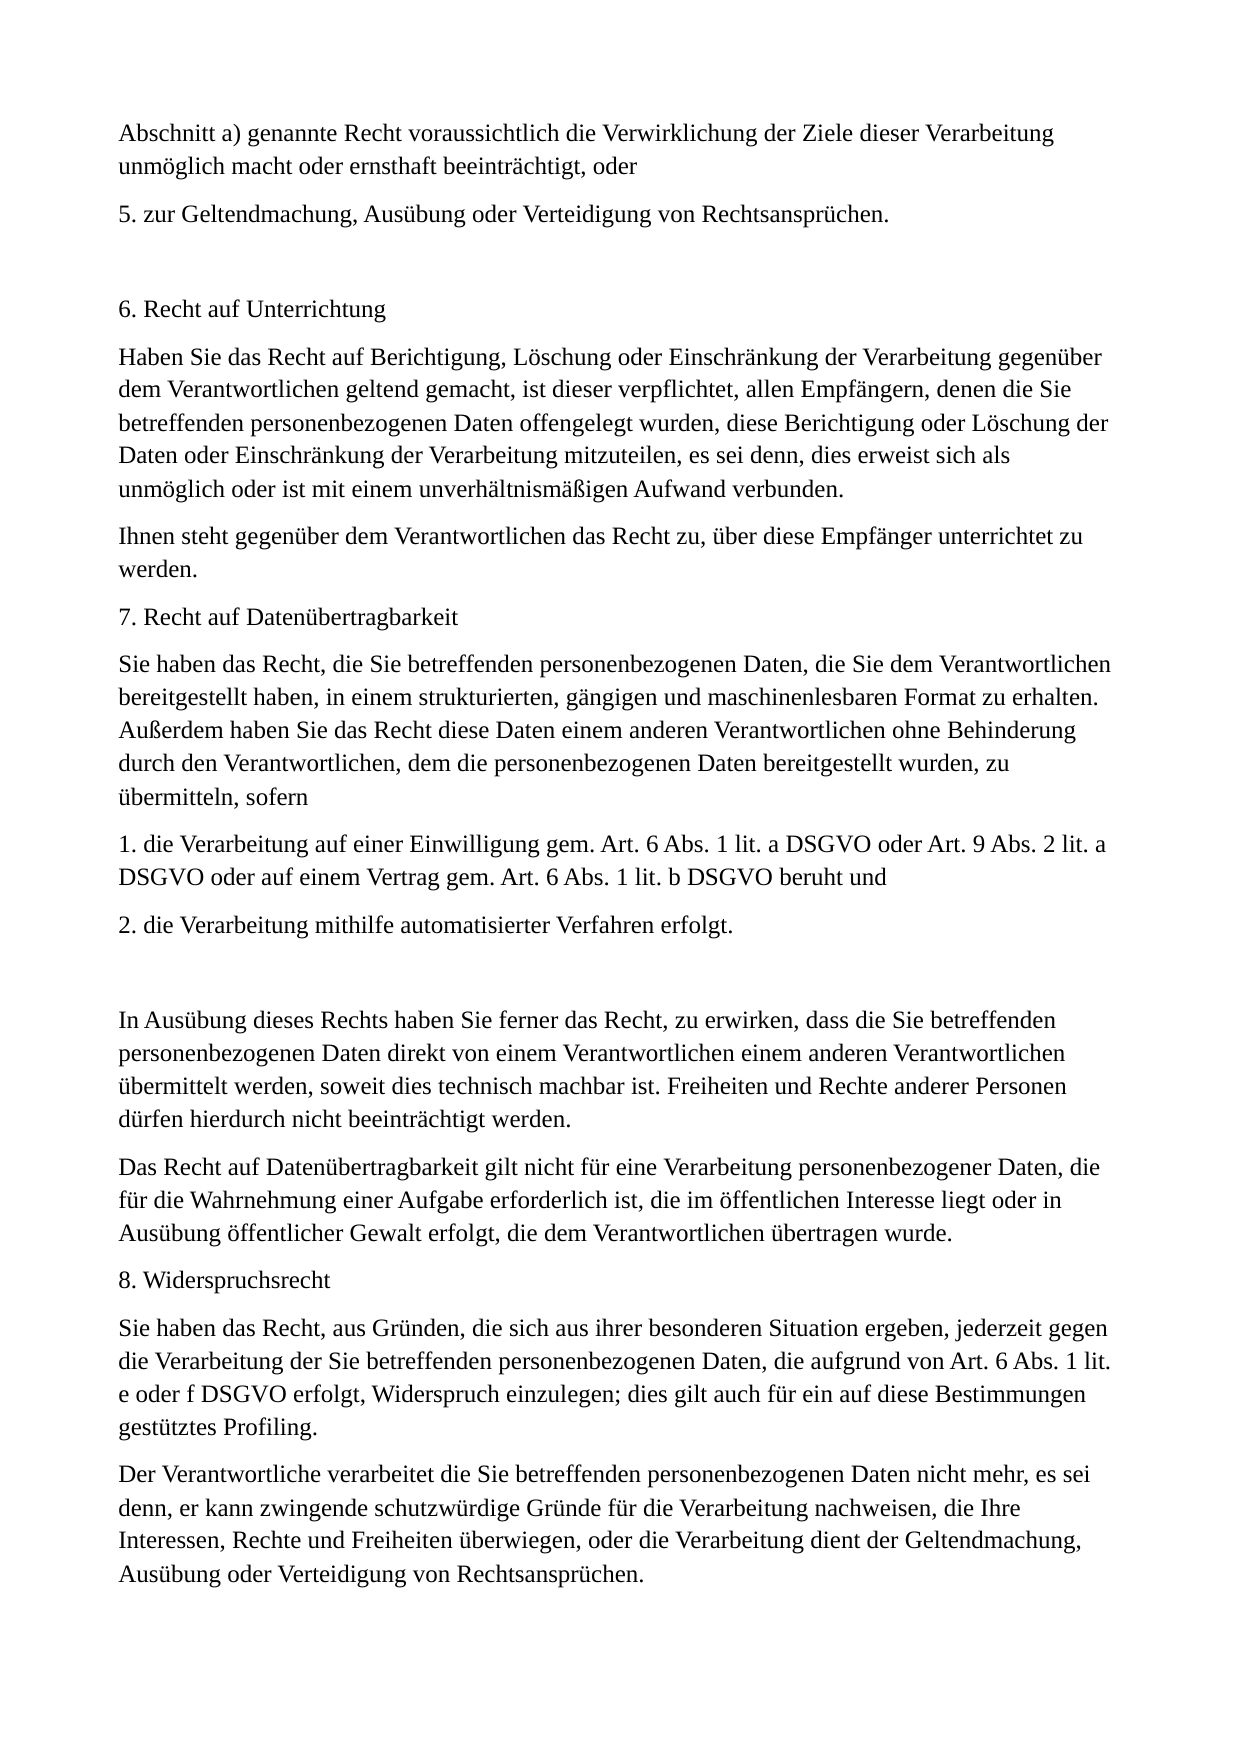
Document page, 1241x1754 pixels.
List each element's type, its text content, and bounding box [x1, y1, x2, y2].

text Ihnen steht gegenüber dem Verantwortlichen das Recht zu, über diese Empfänger unterrichtet zu werden. [118, 521, 1122, 583]
text Das Recht auf Datenübertragbarkeit gilt nicht für eine Verarbeitung personenbezogener Daten, die für die Wahrnehmung einer Aufgabe erforderlich ist, die im öffentlichen Interesse liegt oder in Ausübung öffentlicher Gewalt erfolgt, die dem Verantwortlichen übertragen wurde. [118, 1152, 1122, 1246]
text Haben Sie das Recht auf Berichtigung, Löschung oder Einschränkung der Verarbeitung gegenüber dem Verantwortlichen geltend gemacht, ist dieser verpflichtet, allen Empfängern, denen die Sie betreffenden personenbezogenen Daten offengelegt wurden, diese Berichtigung oder Löschung der Daten oder Einschränkung der Verarbeitung mitzuteilen, es sei denn, dies erweist sich als unmöglich oder ist mit einem unverhältnismäßigen Aufwand verbunden. [118, 342, 1122, 502]
text Sie haben das Recht, die Sie betreffenden personenbezogenen Daten, die Sie dem Verantwortlichen bereitgestellt haben, in einem strukturierten, gängigen und maschinenlesbaren Format zu erhalten. Außerdem haben Sie das Recht diese Daten einem anderen Verantwortlichen ohne Behinderung durch den Verantwortlichen, dem die personenbezogenen Daten bereitgestellt wurden, zu übermitteln, sofern [118, 649, 1122, 810]
text 5. zur Geltendmachung, Ausübung oder Verteidigung von Rechtsansprüchen. [118, 199, 1122, 227]
text Sie haben das Recht, aus Gründen, die sich aus ihrer besonderen Situation ergeben, jederzeit gegen die Verarbeitung der Sie betreffenden personenbezogenen Daten, die aufgrund von Art. 6 Abs. 1 lit. e oder f DSGVO erfolgt, Widerspruch einzulegen; dies gilt auch für ein auf diese Bestimmungen gestütztes Profiling. [118, 1313, 1122, 1441]
text In Ausübung dieses Rechts haben Sie ferner das Recht, zu erwirken, dass die Sie betreffenden personenbezogenen Daten direkt von einem Verantwortlichen einem anderen Verantwortlichen übermittelt werden, soweit dies technisch machbar ist. Freiheiten und Rechte anderer Personen dürfen hierdurch nicht beeinträchtigt werden. [118, 1005, 1122, 1133]
text Der Verantwortliche verarbeitet die Sie betreffenden personenbezogenen Daten nicht mehr, es sei denn, er kann zwingende schutzwürdige Gründe für die Verarbeitung nachweisen, die Ihre Interessen, Rechte und Freiheiten überwiegen, oder die Verarbeitung dient der Geltendmachung, Ausübung oder Verteidigung von Rechtsansprüchen. [118, 1459, 1122, 1587]
text 2. die Verarbeitung mithilfe automatisierter Verfahren erfolgt. [118, 910, 1122, 938]
text Abschnitt a) genannte Recht voraussichtlich die Verwirklichung der Ziele dieser Verarbeitung unmöglich macht oder ernsthaft beeinträchtigt, oder [118, 118, 1122, 180]
text 1. die Verarbeitung auf einer Einwilligung gem. Art. 6 Abs. 1 lit. a DSGVO oder Art. 9 Abs. 2 lit. a DSGVO oder auf einem Vertrag gem. Art. 6 Abs. 1 lit. b DSGVO beruht und [118, 829, 1122, 891]
text 8. Widerspruchsrecht [118, 1265, 1122, 1294]
text 7. Recht auf Datenübertragbarkeit [118, 602, 1122, 631]
text 6. Recht auf Unterrichtung [118, 294, 1122, 323]
